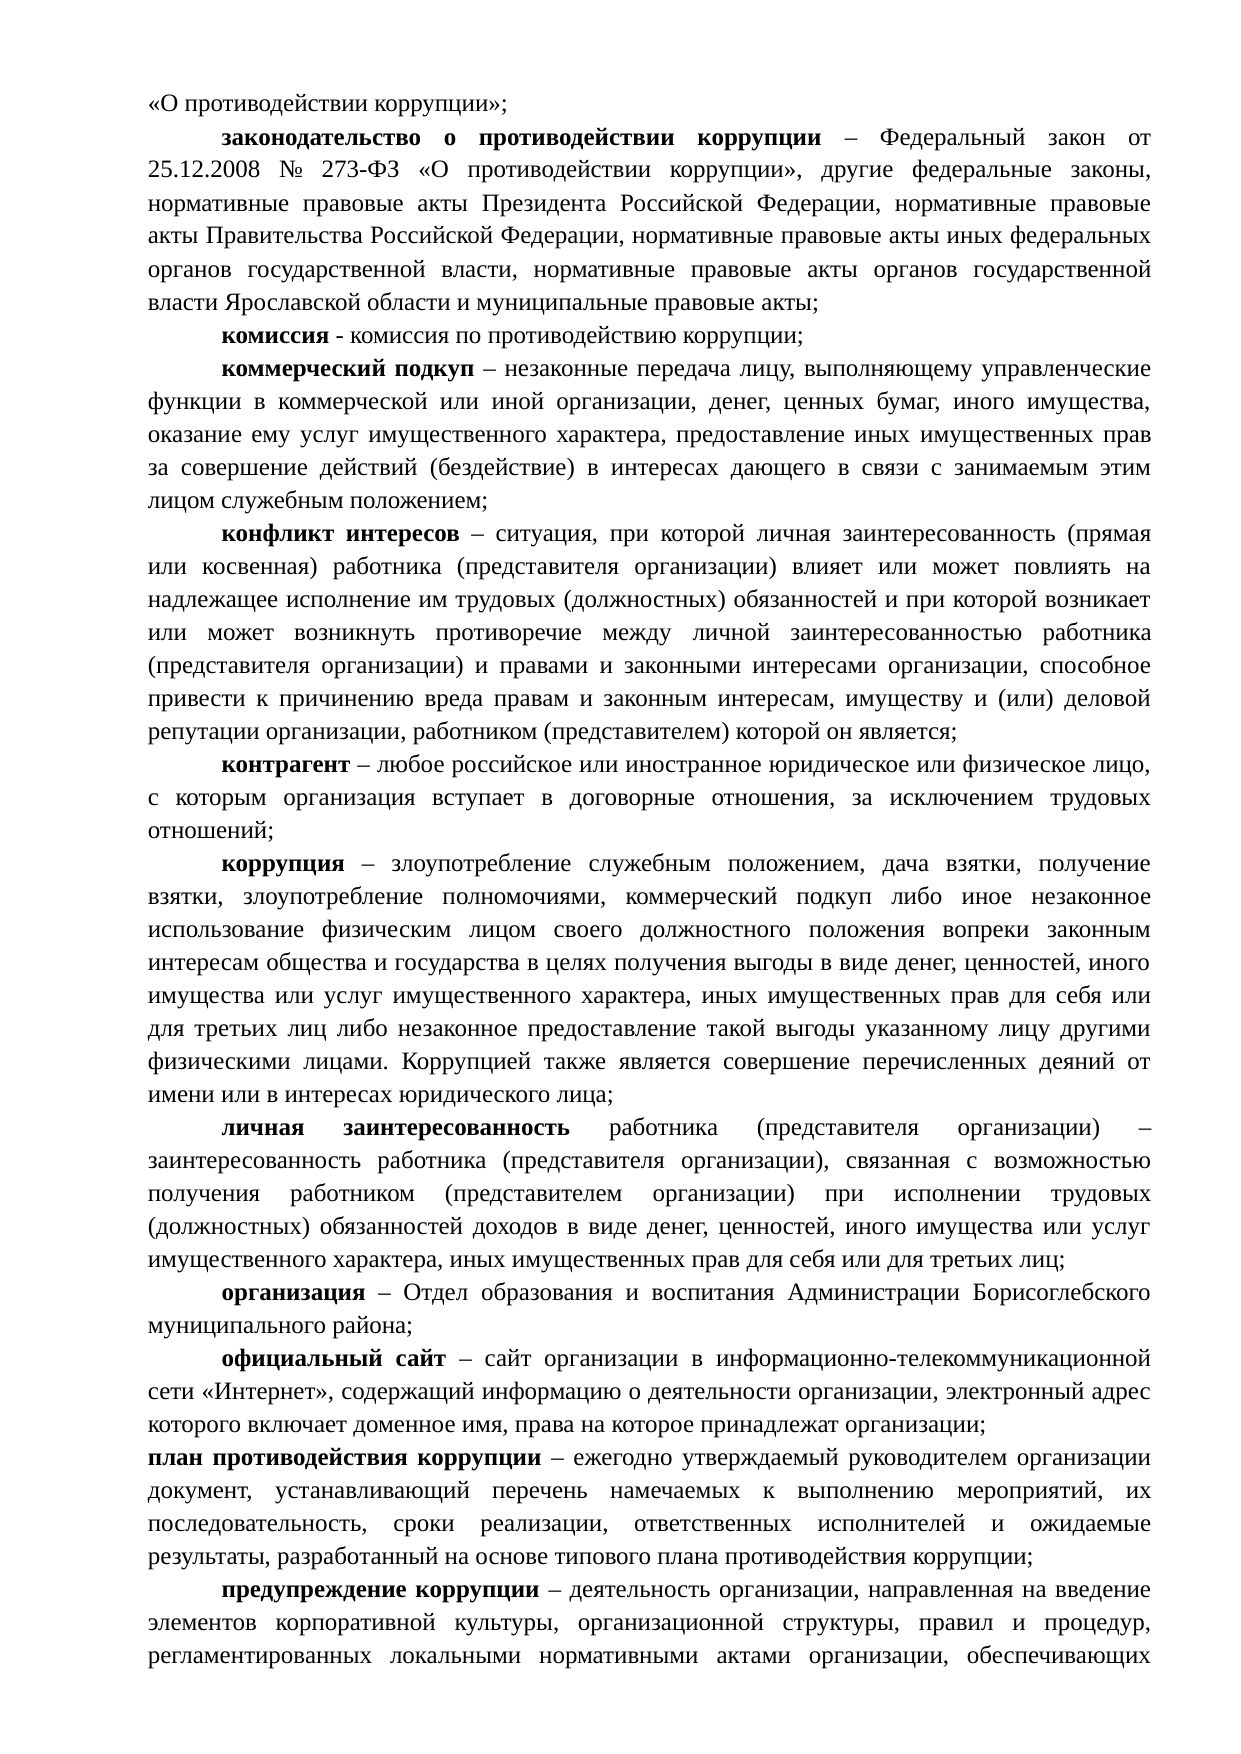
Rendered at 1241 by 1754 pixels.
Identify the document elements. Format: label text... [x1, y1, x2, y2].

text конфликт интересов – ситуация, при которой личная заинтересованность (прямая или косвенная) работника (представителя организации) влияет или может повлиять на надлежащее исполнение им трудовых (должностных) обязанностей и при которой возникает или может возникнуть противоречие между личной заинтересованностью работника (представителя организации) и правами и законными интересами организации, способное привести к причинению вреда правам и законным интересам, имуществу и (или) деловой репутации организации, работником (представителем) которой он является; [148, 518, 1152, 745]
text предупреждение коррупции – деятельность организации, направленная на введение элементов корпоративной культуры, организационной структуры, правил и процедур, регламентированных локальными нормативными актами организации, обеспечивающих [148, 1574, 1152, 1669]
text коррупция – злоупотребление служебным положением, дача взятки, получение взятки, злоупотребление полномочиями, коммерческий подкуп либо иное незаконное использование физическим лицом своего должностного положения вопреки законным интересам общества и государства в целях получения выгоды в виде денег, ценностей, иного имущества или услуг имущественного характера, иных имущественных прав для себя или для третьих лиц либо незаконное предоставление такой выгоды указанному лицу другими физическими лицами. Коррупцией также является совершение перечисленных деяний от имени или в интересах юридического лица; [148, 848, 1152, 1108]
text контрагент – любое российское или иностранное юридическое или физическое лицо, с которым организация вступает в договорные отношения, за исключением трудовых отношений; [148, 749, 1152, 844]
text организация – Отдел образования и воспитания Администрации Борисоглебского муниципального района; [148, 1277, 1152, 1339]
text комиссия - комиссия по противодействию коррупции; [148, 320, 1152, 348]
text личная заинтересованность работника (представителя организации) –заинтересованность работника (представителя организации), связанная с возможностью получения работником (представителем организации) при исполнении трудовых (должностных) обязанностей доходов в виде денег, ценностей, иного имущества или услуг имущественного характера, иных имущественных прав для себя или для третьих лиц; [148, 1112, 1152, 1273]
text официальный сайт – сайт организации в информационно-телекоммуникационной сети «Интернет», содержащий информацию о деятельности организации, электронный адрес которого включает доменное имя, права на которое принадлежат организации; [148, 1343, 1152, 1438]
text «О противодействии коррупции»; [148, 88, 1152, 117]
text коммерческий подкуп – незаконные передача лицу, выполняющему управленческие функции в коммерческой или иной организации, денег, ценных бумаг, иного имущества, оказание ему услуг имущественного характера, предоставление иных имущественных прав за совершение действий (бездействие) в интересах дающего в связи с занимаемым этим лицом служебным положением; [148, 353, 1152, 513]
text законодательство о противодействии коррупции – Федеральный закон от 25.12.2008 № 273-ФЗ «О противодействии коррупции», другие федеральные законы, нормативные правовые акты Президента Российской Федерации, нормативные правовые акты Правительства Российской Федерации, нормативные правовые акты иных федеральных органов государственной власти, нормативные правовые акты органов государственной власти Ярославской области и муниципальные правовые акты; [148, 122, 1152, 315]
text план противодействия коррупции – ежегодно утверждаемый руководителем организации документ, устанавливающий перечень намечаемых к выполнению мероприятий, их последовательность, сроки реализации, ответственных исполнителей и ожидаемые результаты, разработанный на основе типового плана противодействия коррупции; [148, 1442, 1152, 1570]
